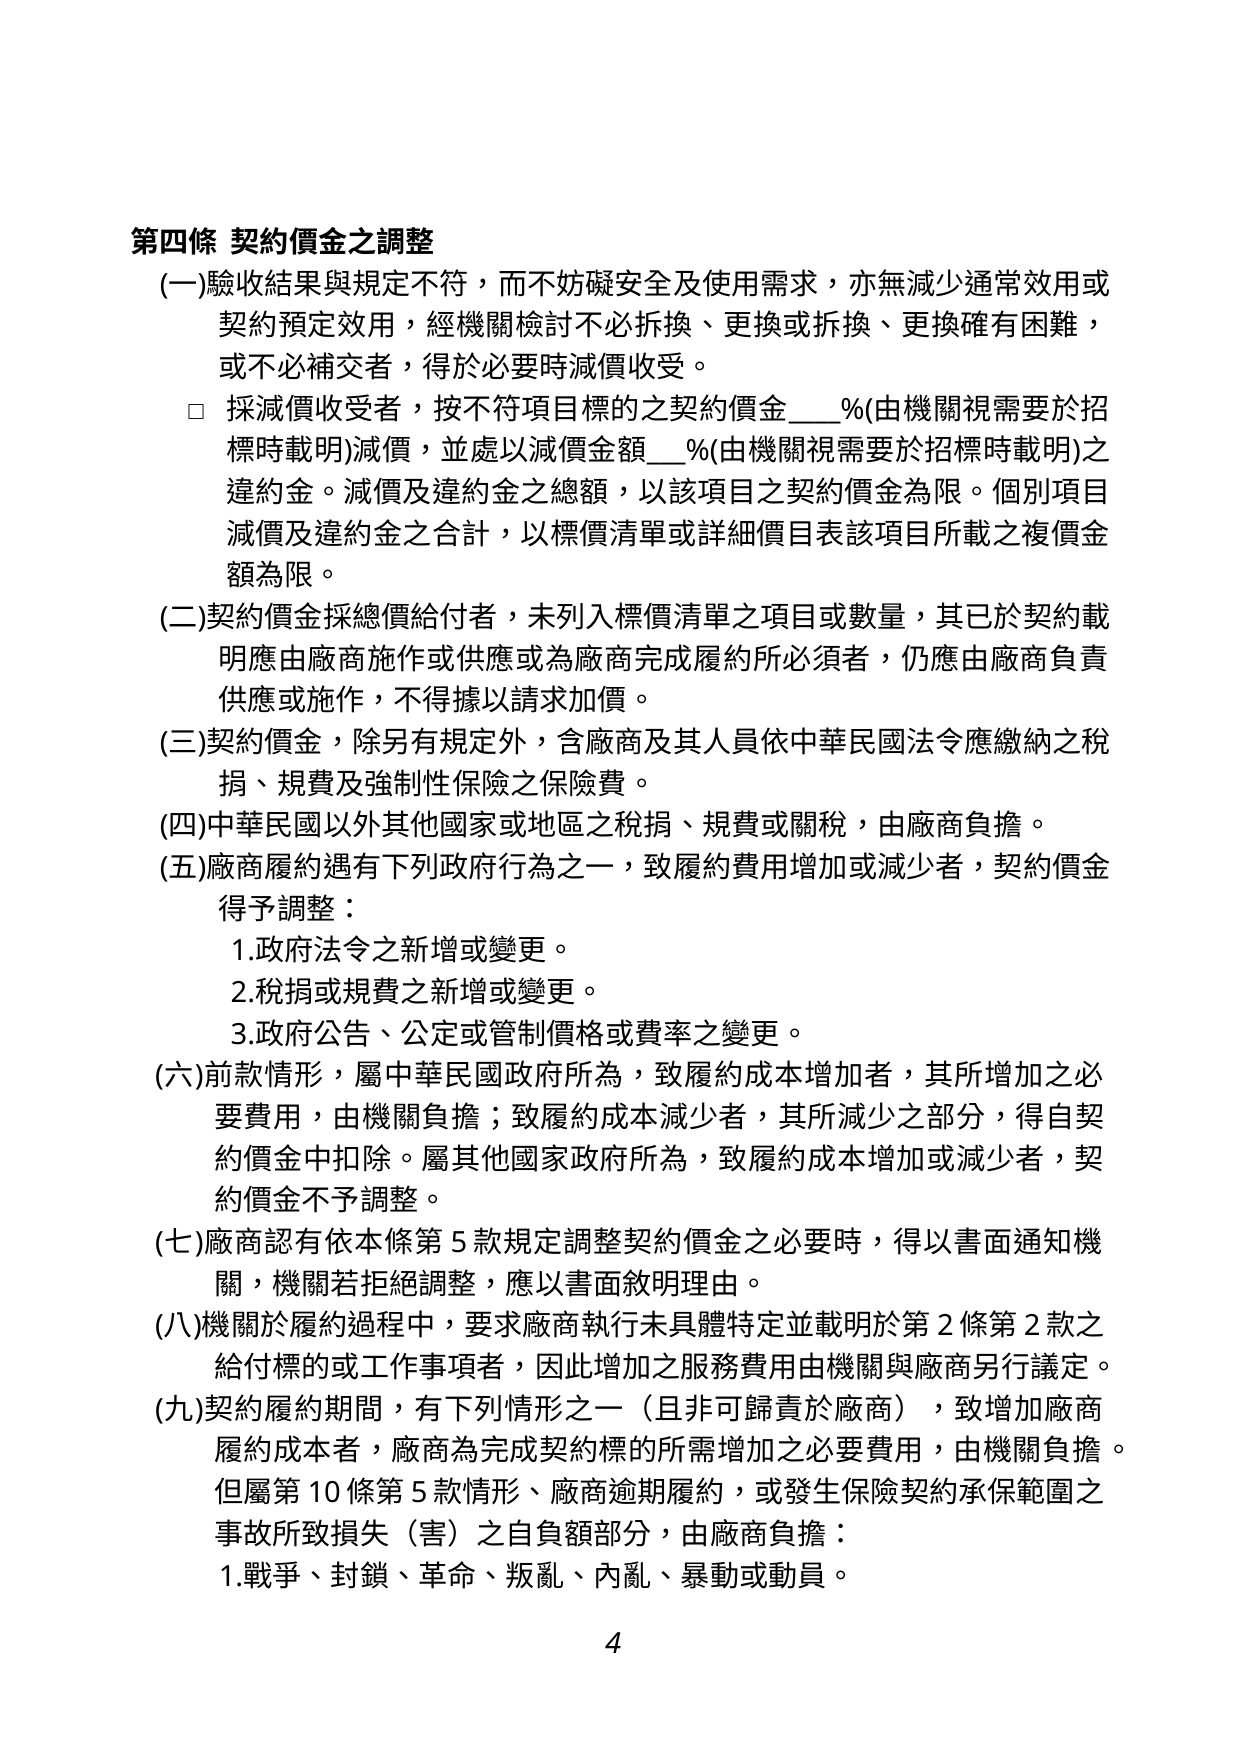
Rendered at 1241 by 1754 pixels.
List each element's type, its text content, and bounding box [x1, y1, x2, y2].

text (七)廠商認有依本條第5款規定調整契約價金之必要時，得以書面通知機關，機關若拒絕調整，應以書面敘明理由。 [155, 1219, 1104, 1302]
text 1.戰爭、封鎖、革命、叛亂、內亂、暴動或動員。 [218, 1552, 1108, 1595]
text (一)驗收結果與規定不符，而不妨礙安全及使用需求，亦無減少通常效用或契約預定效用，經機關檢討不必拆換、更換或拆換、更換確有困難，或不必補交者，得於必要時減價收受。 [159, 261, 1110, 386]
text (四)中華民國以外其他國家或地區之稅捐、規費或關稅，由廠商負擔。 [159, 802, 1110, 844]
text (三)契約價金，除另有規定外，含廠商及其人員依中華民國法令應繳納之稅捐、規費及強制性保險之保險費。 [159, 719, 1110, 802]
text 1.政府法令之新增或變更。 [230, 927, 1104, 969]
text (二)契約價金採總價給付者，未列入標價清單之項目或數量，其已於契約載明應由廠商施作或供應或為廠商完成履約所必須者，仍應由廠商負責供應或施作，不得據以請求加價。 [159, 594, 1110, 719]
list 採減價收受者，按不符項目標的之契約價金____%(由機關視需要於招標時載明)減價，並處以減價金額___%(由機關視需要於招標時載明)之違約金。減價及違約金之總額，以該項目之契約價金為限。個別項目減價及違約金之合計，以標價清單或詳細價目表該項目所載之複價金額為限。 [188, 386, 1110, 594]
text (五)廠商履約遇有下列政府行為之一，致履約費用增加或減少者，契約價金得予調整： [159, 844, 1110, 927]
text 第四條 契約價金之調整 [130, 219, 1110, 261]
text (八)機關於履約過程中，要求廠商執行未具體特定並載明於第2條第2款之給付標的或工作事項者，因此增加之服務費用由機關與廠商另行議定。 [155, 1302, 1104, 1386]
text 3.政府公告、公定或管制價格或費率之變更。 [230, 1011, 1104, 1052]
text 2.稅捐或規費之新增或變更。 [230, 969, 1104, 1011]
text (六)前款情形，屬中華民國政府所為，致履約成本增加者，其所增加之必要費用，由機關負擔；致履約成本減少者，其所減少之部分，得自契約價金中扣除。屬其他國家政府所為，致履約成本增加或減少者，契約價金不予調整。 [155, 1052, 1104, 1219]
text (九)契約履約期間，有下列情形之一（且非可歸責於廠商），致增加廠商履約成本者，廠商為完成契約標的所需增加之必要費用，由機關負擔。但屬第10條第5款情形、廠商逾期履約，或發生保險契約承保範圍之事故所致損失（害）之自負額部分，由廠商負擔： [155, 1386, 1104, 1552]
